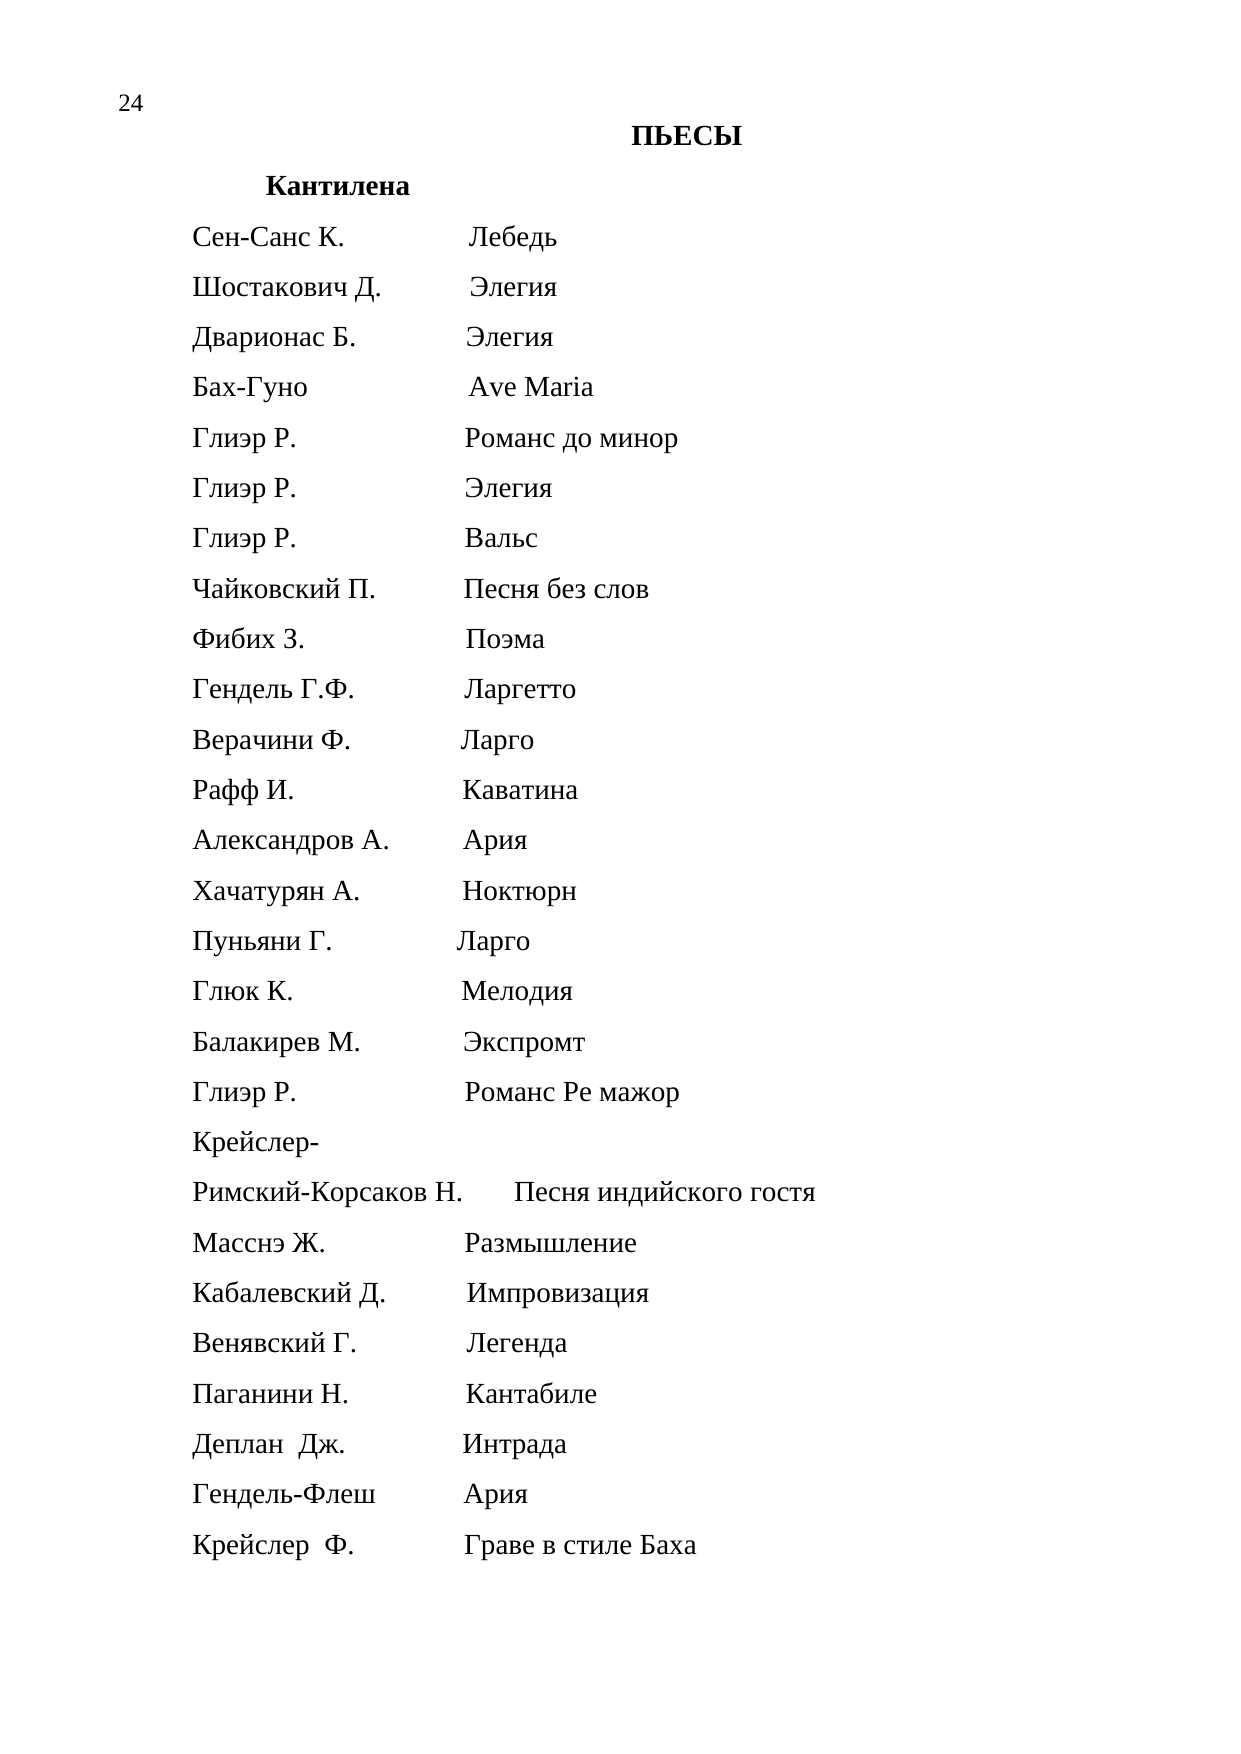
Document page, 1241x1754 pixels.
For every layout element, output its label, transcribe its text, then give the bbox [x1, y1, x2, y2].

text Рафф И. Каватина [118, 772, 1181, 806]
text Кантилена [118, 168, 1181, 202]
text Гендель Г.Ф. Ларгетто [118, 671, 1181, 705]
text Пуньяни Г. Ларго [118, 923, 1181, 957]
text Римский-Корсаков Н. Песня индийского гостя [118, 1174, 1181, 1208]
text Крейслер Ф. Граве в стиле Баха [118, 1527, 1181, 1560]
text Кабалевский Д. Импровизация [118, 1275, 1181, 1309]
text Венявский Г. Легенда [118, 1326, 1181, 1359]
text Балакирев М. Экспромт [118, 1024, 1181, 1057]
text Александров А. Ария [118, 822, 1181, 856]
text ПЬЕСЫ [118, 118, 1181, 152]
text Чайковский П. Песня без слов [118, 571, 1181, 604]
text Деплан Дж. Интрада [118, 1426, 1181, 1460]
text Крейслер- [118, 1124, 1181, 1158]
text Гендель-Флеш Ария [118, 1476, 1181, 1510]
text Паганини Н. Кантабиле [118, 1376, 1181, 1409]
text Сен-Санс К. Лебедь [118, 219, 1181, 252]
text Глюк К. Мелодия [118, 973, 1181, 1007]
text Глиэр Р. Романс до минор [118, 420, 1181, 453]
text Глиэр Р. Вальс [118, 521, 1181, 554]
text Фибих З. Поэма [118, 621, 1181, 655]
text Верачини Ф. Ларго [118, 722, 1181, 755]
text Хачатурян А. Ноктюрн [118, 873, 1181, 906]
text Дварионас Б. Элегия [118, 319, 1181, 353]
text Бах-Гуно Ave Maria [118, 369, 1181, 403]
text Масснэ Ж. Размышление [118, 1225, 1181, 1258]
text Глиэр Р. Элегия [118, 470, 1181, 504]
text Глиэр Р. Романс Ре мажор [118, 1074, 1181, 1107]
text Шостакович Д. Элегия [118, 269, 1181, 302]
